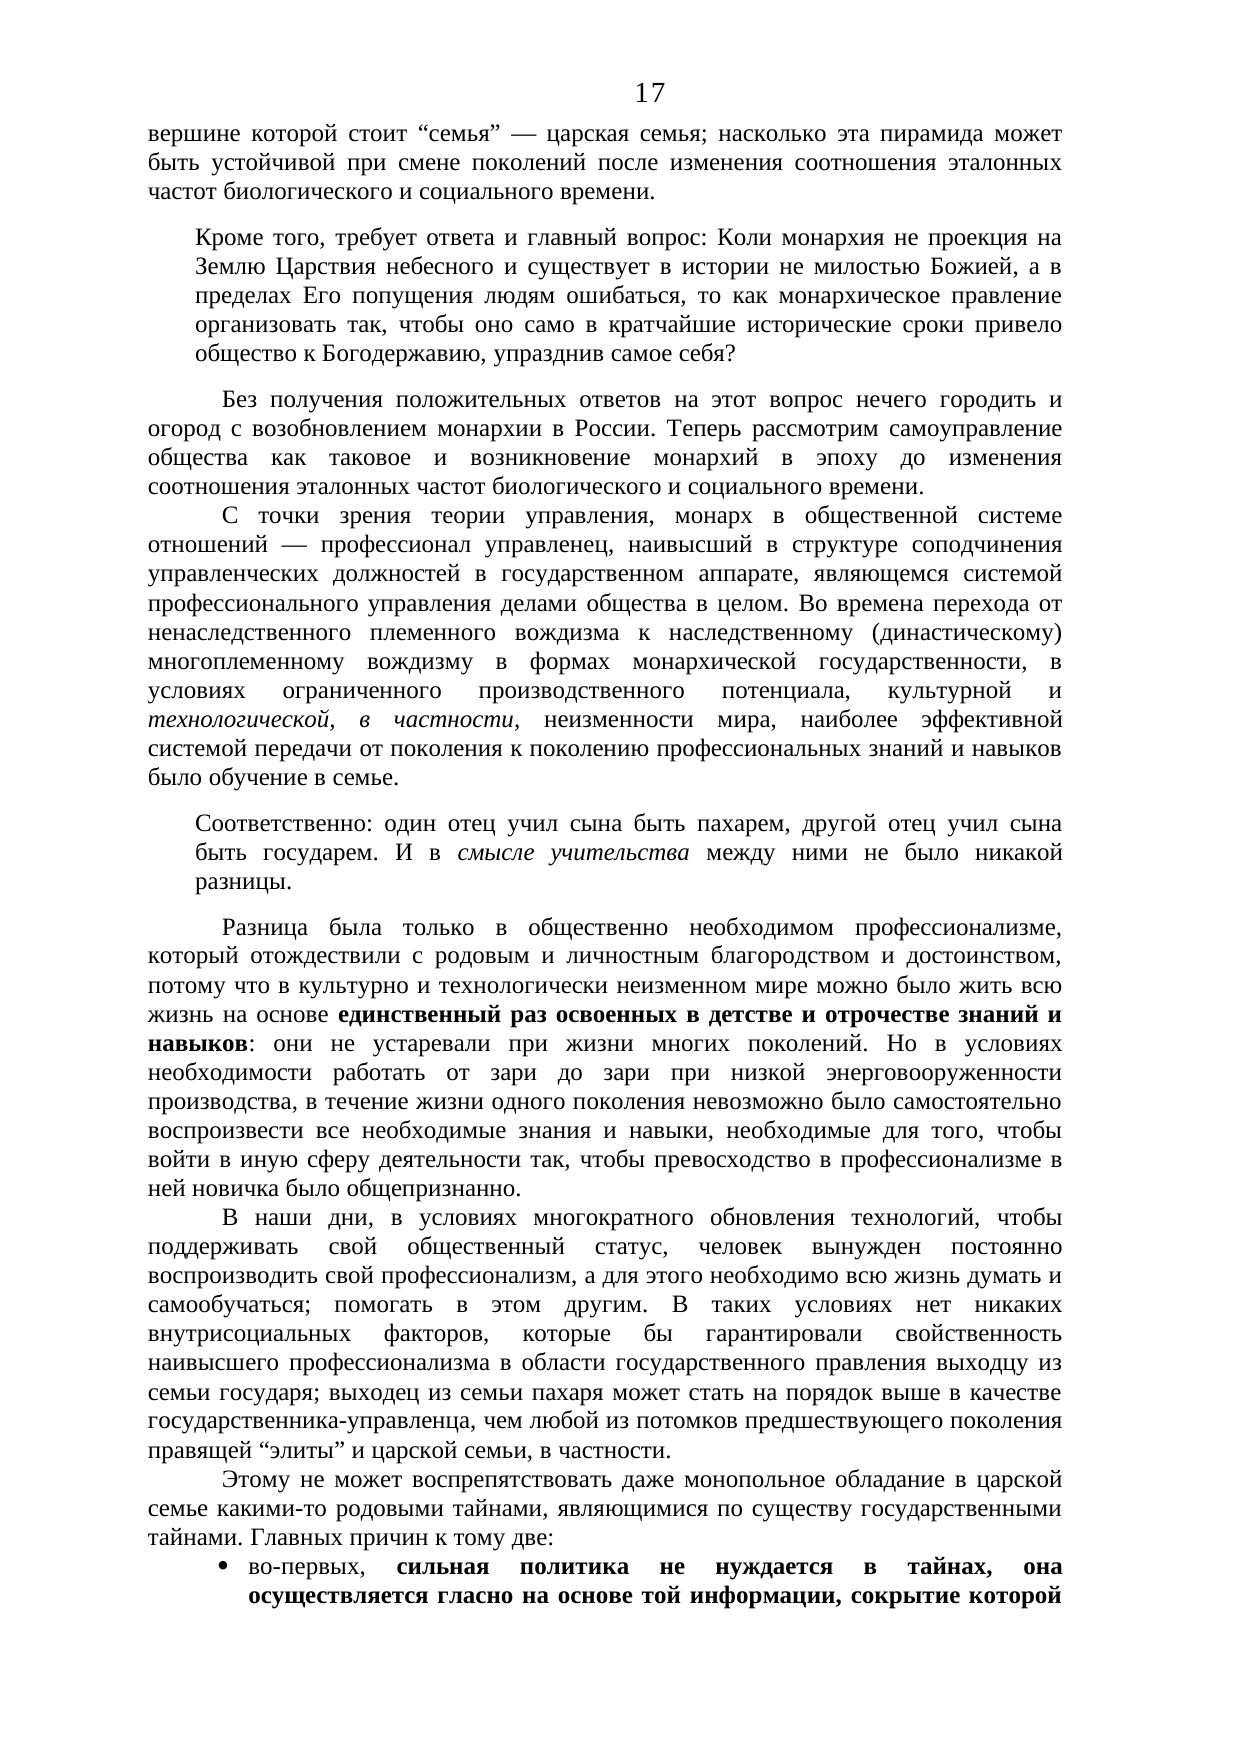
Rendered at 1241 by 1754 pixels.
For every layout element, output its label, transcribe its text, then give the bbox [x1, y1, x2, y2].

text Разница была только в общественно необходимом профессионализме, который отождествили с родовым и личностным благородством и достоинством, потому что в культурно и технологически неизменном мире можно было жить всю жизнь на основе единственный раз освоенных в детстве и отрочестве знаний и навыков: они не устаревали при жизни многих поколений. Но в условиях необходимости работать от зари до зари при низкой энерговооруженности производства, в течение жизни одного поколения невозможно было самостоятельно воспроизвести все необходимые знания и навыки, необходимые для того, чтобы войти в иную сферу деятельности так, чтобы превосходство в профессионализме в ней новичка было общепризнанно. [148, 911, 1063, 1202]
text Этому не может воспрепятствовать даже монопольное обладание в царской семье какими-то родовыми тайнами, являющимися по существу государственными тайнами. Главных причин к тому две: [148, 1463, 1063, 1551]
text В наши дни, в условиях многократного обновления технологий, чтобы поддерживать свой общественный статус, человек вынужден постоянно воспроизводить свой профессионализм, а для этого необходимо всю жизнь думать и самообучаться; помогать в этом другим. В таких условиях нет никаких внутрисоциальных факторов, которые бы гарантировали свойственность наивысшего профессионализма в области государственного правления выходцу из семьи государя; выходец из семьи пахаря может стать на порядок выше в качестве государственника-управленца, чем любой из потомков предшествующего поколения правящей “элиты” и царской семьи, в частности. [148, 1202, 1063, 1463]
text Соответственно: один отец учил сына быть пахарем, другой отец учил сына быть государем. И в смысле учительства между ними не было никакой разницы. [195, 807, 1063, 895]
list во-первых, сильная политика не нуждается в тайнах, она осуществляется гласно на основе той информации, сокрытие которой себе дороже (прежде всего в смысле предстоящего ответа в Судный день за то, что способствовал удержанию людей в невежестве); [218, 1551, 1063, 1609]
text Без получения положительных ответов на этот вопрос нечего городить и огород с возобновлением монархии в России. Теперь рассмотрим самоуправление общества как таковое и возникновение монархий в эпоху до изменения соотношения эталонных частот биологического и социального времени. [148, 384, 1063, 500]
text вершине которой стоит “семья” — царская семья; насколько эта пирамида может быть устойчивой при смене поколений после изменения соотношения эталонных частот биологического и социального времени. [148, 118, 1063, 205]
text Кроме того, требует ответа и главный вопрос: Коли монархия не проекция на Землю Царствия небесного и существует в истории не милостью Божией, а в пределах Его попущения людям ошибаться, то как монархическое правление организовать так, чтобы оно само в кратчайшие исторические сроки привело общество к Богодержавию, упразднив самое себя? [195, 222, 1063, 367]
text С точки зрения теории управления, монарх в общественной системе отношений — профессионал управленец, наивысший в структуре соподчинения управленческих должностей в государственном аппарате, являющемся системой профессионального управления делами общества в целом. Во времена перехода от ненаследственного племенного вождизма к наследственному (династическому) многоплеменному вождизму в формах монархической государственности, в условиях ограниченного производственного потенциала, культурной и технологической, в частности, неизменности мира, наиболее эффективной системой передачи от поколения к поколению профессиональных знаний и навыков было обучение в семье. [148, 500, 1063, 791]
